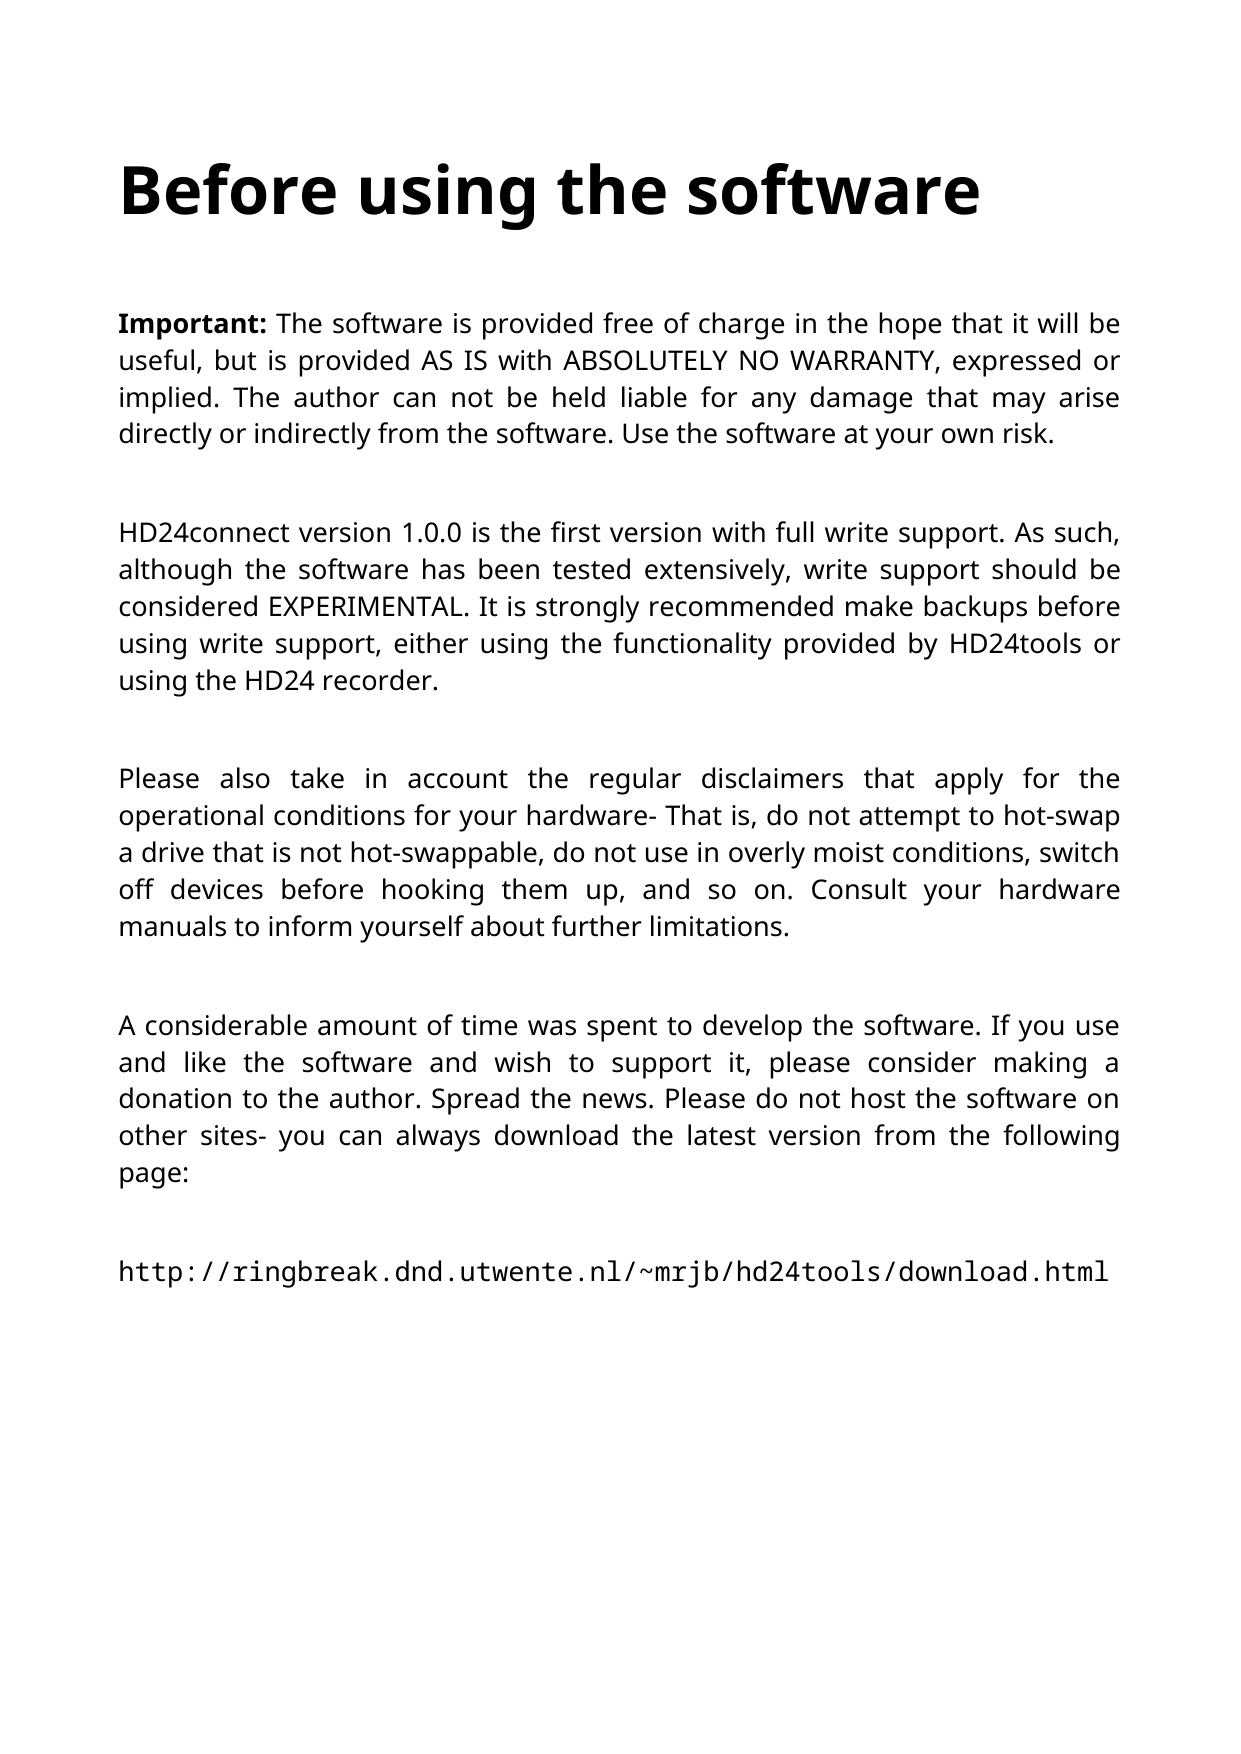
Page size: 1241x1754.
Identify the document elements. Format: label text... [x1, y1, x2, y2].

text A considerable amount of time was spent to develop the software. If you use and like the software and wish to support it, please consider making a donation to the author. Spread the news. Please do not host the software on other sites- you can always download the latest version from the following page: [118, 1006, 1122, 1191]
subtitle Before using the software [118, 143, 1122, 234]
text Please also take in account the regular disclaimers that apply for the operational conditions for your hardware- That is, do not attempt to hot-swap a drive that is not hot-swappable, do not use in overly moist conditions, switch off devices before hooking them up, and so on. Consult your hardware manuals to inform yourself about further limitations. [118, 760, 1122, 944]
text HD24connect version 1.0.0 is the first version with full write support. As such, although the software has been tested extensively, write support should be considered EXPERIMENTAL. It is strongly recommended make backups before using write support, either using the functionality provided by HD24tools or using the HD24 recorder. [118, 514, 1122, 698]
text Important: The software is provided free of charge in the hope that it will be useful, but is provided AS IS with ABSOLUTELY NO WARRANTY, expressed or implied. The author can not be held liable for any damage that may arise directly or indirectly from the software. Use the software at your own risk. [118, 304, 1122, 452]
text http://ringbreak.dnd.utwente.nl/~mrjb/hd24tools/download.html [118, 1252, 1122, 1289]
